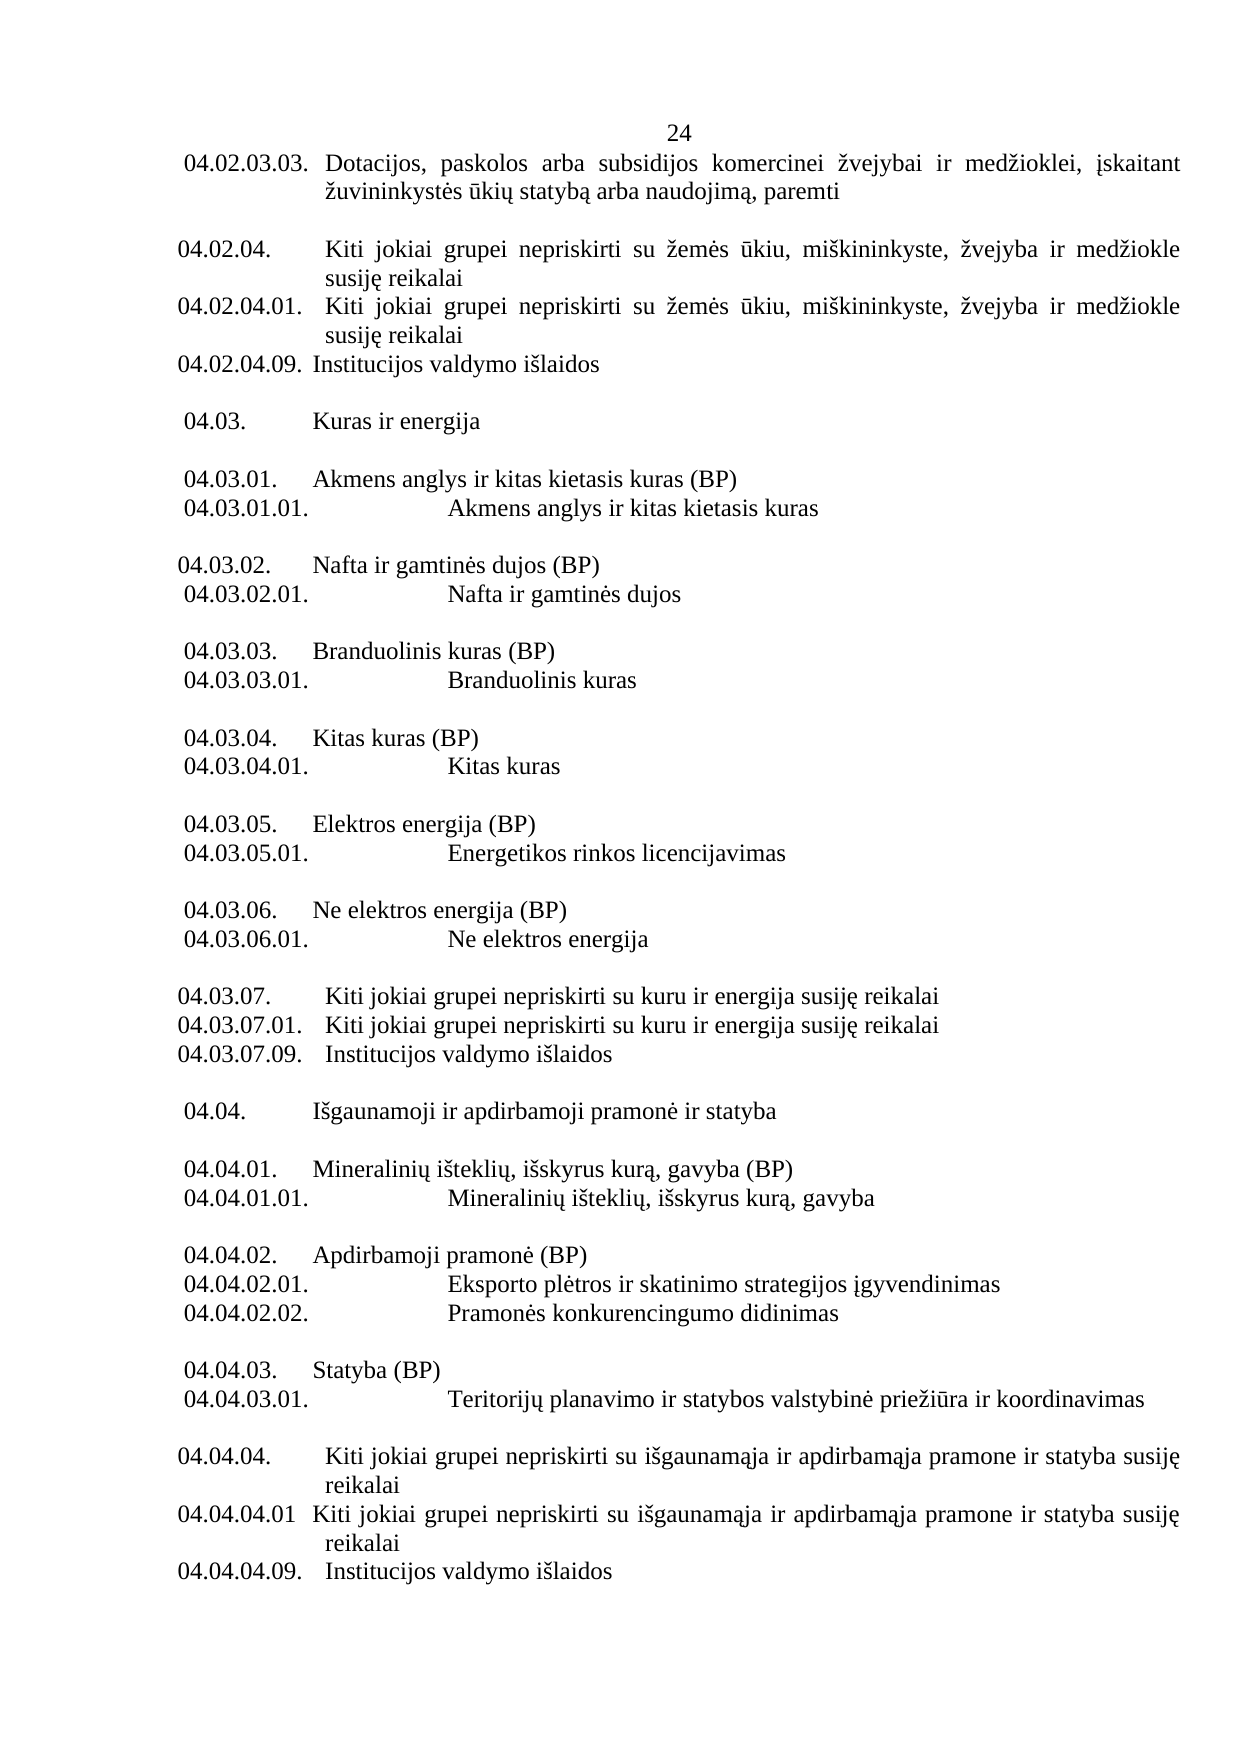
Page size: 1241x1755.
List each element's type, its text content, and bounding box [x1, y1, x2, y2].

text 04.03.04.01. Kitas kuras [177, 751, 1181, 780]
text 04.03.07.01. Kiti jokiai grupei nepriskirti su kuru ir energija susiję reikalai [177, 1010, 1181, 1039]
text 04.03.04. Kitas kuras (BP) [177, 723, 1181, 751]
text 04.03.06.01. Ne elektros energija [177, 924, 1181, 953]
text 04.03.02. Nafta ir gamtinės dujos (BP) [177, 550, 1181, 579]
text 04.04.03.01. Teritorijų planavimo ir statybos valstybinė priežiūra ir koordinavimas [177, 1384, 1181, 1413]
text 04.04.02.02. Pramonės konkurencingumo didinimas [177, 1298, 1181, 1326]
text 04.04.04.01 Kiti jokiai grupei nepriskirti su išgaunamąja ir apdirbamąja pramone ir statyba susiję reikalai [177, 1499, 1181, 1556]
text 04.03. Kuras ir energija [177, 406, 1181, 435]
text 04.03.01. Akmens anglys ir kitas kietasis kuras (BP) [177, 464, 1181, 493]
text 04.04.02. Apdirbamoji pramonė (BP) [177, 1240, 1181, 1269]
text 04.02.03.03. Dotacijos, paskolos arba subsidijos komercinei žvejybai ir medžioklei, įskaitant žuvininkystės ūkių statybą arba naudojimą, paremti [183, 148, 1181, 205]
text 04.03.05.01. Energetikos rinkos licencijavimas [177, 838, 1181, 866]
text 04.03.06. Ne elektros energija (BP) [177, 895, 1181, 924]
text 04.03.03.01. Branduolinis kuras [177, 665, 1181, 694]
text 04.04.01. Mineralinių išteklių, išskyrus kurą, gavyba (BP) [177, 1154, 1181, 1183]
text 04.04.04. Kiti jokiai grupei nepriskirti su išgaunamąja ir apdirbamąja pramone ir statyba susiję reikalai [177, 1441, 1181, 1499]
text 04.02.04.01. Kiti jokiai grupei nepriskirti su žemės ūkiu, miškininkyste, žvejyba ir medžiokle susiję reikalai [177, 291, 1181, 349]
text 04.04.04.09. Institucijos valdymo išlaidos [177, 1556, 1181, 1585]
text 04.03.07. Kiti jokiai grupei nepriskirti su kuru ir energija susiję reikalai [177, 981, 1181, 1010]
text 04.03.03. Branduolinis kuras (BP) [177, 636, 1181, 665]
text 04.04. Išgaunamoji ir apdirbamoji pramonė ir statyba [177, 1096, 1181, 1125]
text 04.04.03. Statyba (BP) [177, 1355, 1181, 1384]
text 04.03.02.01. Nafta ir gamtinės dujos [177, 579, 1181, 608]
text 04.03.07.09. Institucijos valdymo išlaidos [177, 1039, 1181, 1068]
text 04.02.04.09. Institucijos valdymo išlaidos [177, 349, 1181, 378]
text 04.03.05. Elektros energija (BP) [177, 809, 1181, 838]
text 04.03.01.01. Akmens anglys ir kitas kietasis kuras [177, 493, 1181, 521]
text 04.04.01.01. Mineralinių išteklių, išskyrus kurą, gavyba [177, 1183, 1181, 1211]
text 04.04.02.01. Eksporto plėtros ir skatinimo strategijos įgyvendinimas [177, 1269, 1181, 1298]
text 04.02.04. Kiti jokiai grupei nepriskirti su žemės ūkiu, miškininkyste, žvejyba ir medžiokle susiję reikalai [177, 234, 1181, 291]
